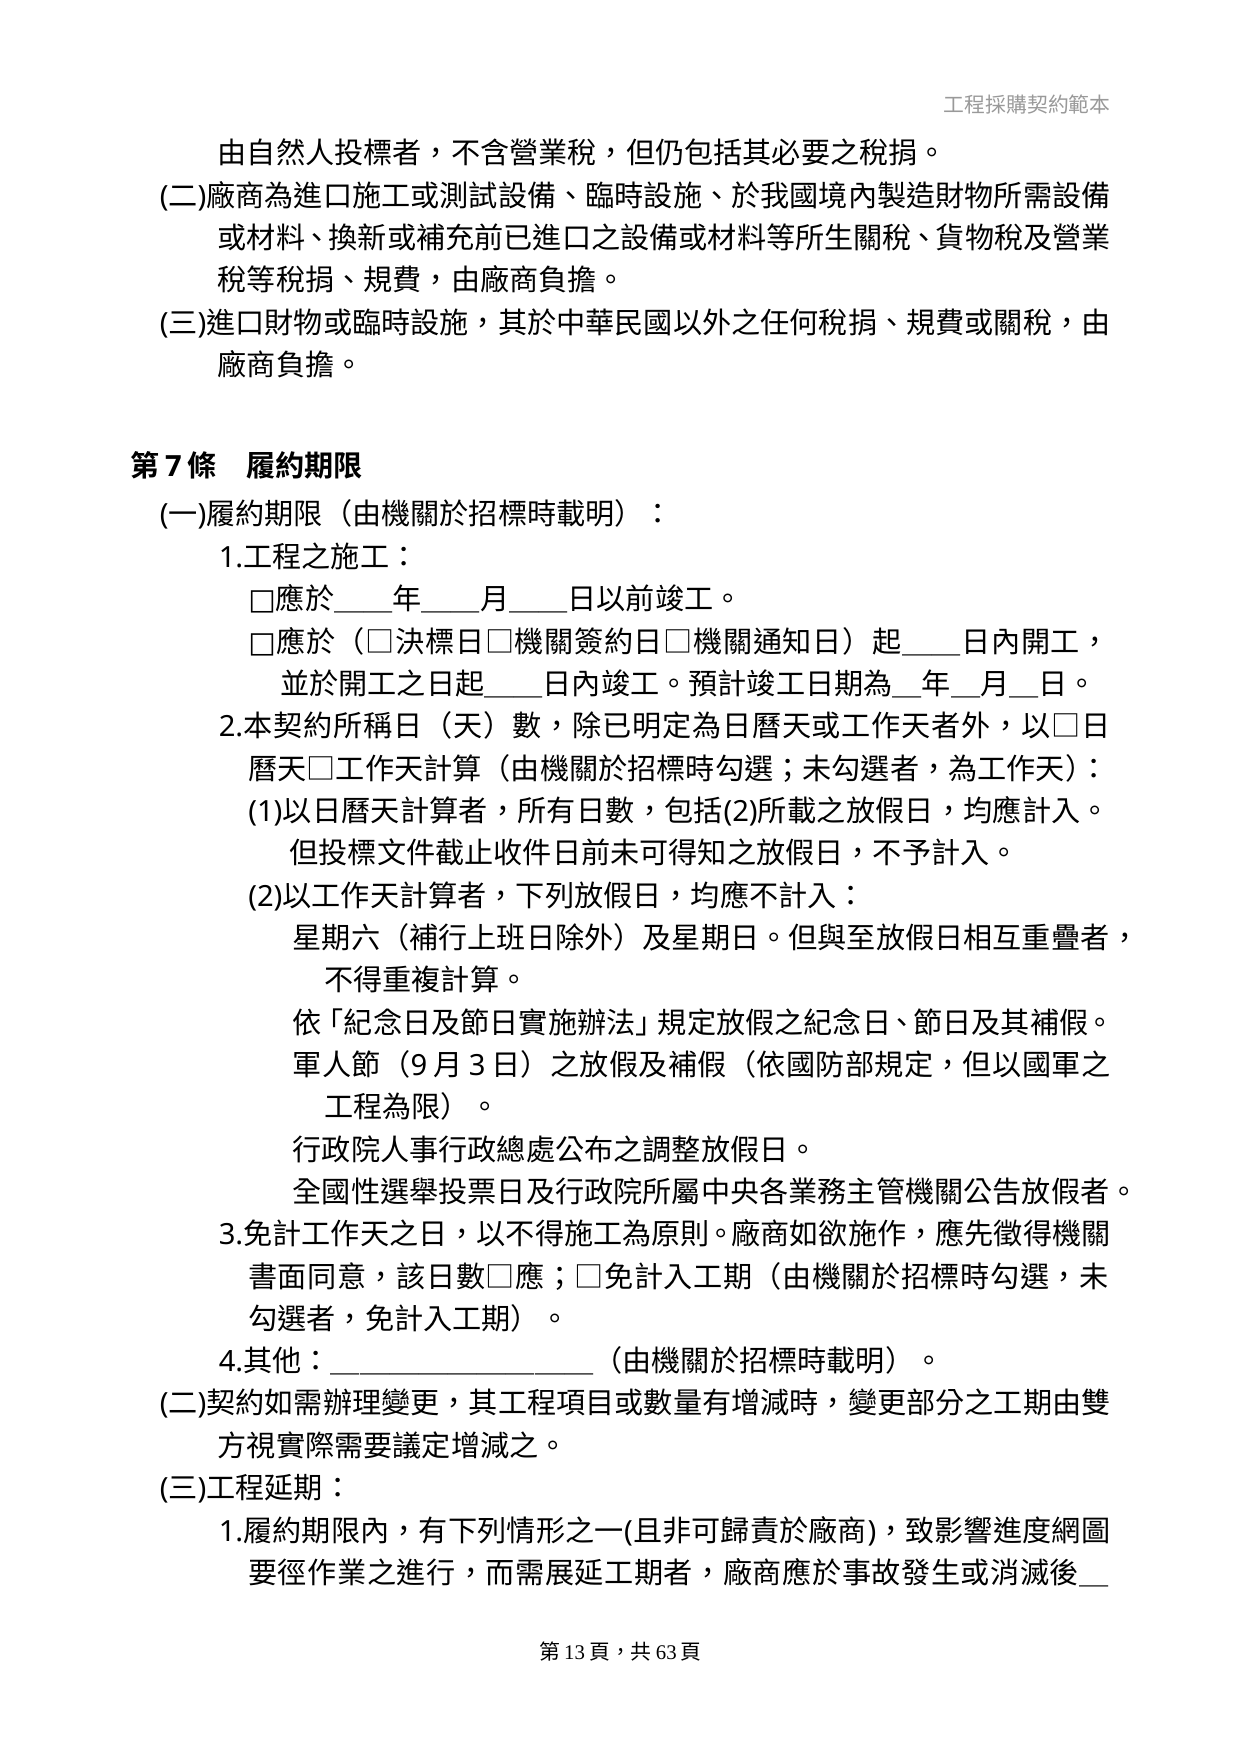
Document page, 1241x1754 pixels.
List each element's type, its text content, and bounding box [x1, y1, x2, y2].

text (一)履約期限（由機關於招標時載明）： [159, 491, 1110, 533]
text 1.履約期限內，有下列情形之一(且非可歸責於廠商)，致影響進度網圖要徑作業之進行，而需展延工期者，廠商應於事故發生或消滅後＿ [218, 1507, 1110, 1592]
text 3.免計工作天之日，以不得施工為原則。廠商如欲施作，應先徵得機關書面同意，該日數□應；□免計入工期（由機關於招標時勾選，未勾選者，免計入工期）。 [218, 1211, 1110, 1338]
text 行政院人事行政總處公布之調整放假日。 [292, 1126, 1110, 1168]
text 星期六（補行上班日除外）及星期日。但與至放假日相互重疊者，不得重複計算。 [292, 914, 1110, 999]
text (二)契約如需辦理變更，其工程項目或數量有增減時，變更部分之工期由雙方視實際需要議定增減之。 [159, 1380, 1110, 1465]
text (二)廠商為進口施工或測試設備、臨時設施、於我國境內製造財物所需設備或材料、換新或補充前已進口之設備或材料等所生關稅、貨物稅及營業稅等稅捐、規費，由廠商負擔。 [159, 172, 1110, 299]
text 全國性選舉投票日及行政院所屬中央各業務主管機關公告放假者。 [292, 1168, 1110, 1211]
text 第7條 履約期限 [130, 442, 1110, 485]
text (三)進口財物或臨時設施，其於中華民國以外之任何稅捐、規費或關稅，由廠商負擔。 [159, 299, 1110, 384]
text 依「紀念日及節日實施辦法」規定放假之紀念日、節日及其補假。 [292, 999, 1110, 1041]
text 由自然人投標者，不含營業稅，但仍包括其必要之稅捐。 [159, 130, 1110, 172]
text 4.其他：＿＿＿＿＿＿＿＿＿（由機關於招標時載明）。 [218, 1338, 1110, 1380]
text 軍人節（9月3日）之放假及補假（依國防部規定，但以國軍之工程為限）。 [292, 1041, 1110, 1126]
text 1.工程之施工： [218, 533, 1110, 576]
text □應於＿＿年＿＿月＿＿日以前竣工。 [248, 576, 1110, 618]
text (2)以工作天計算者，下列放假日，均應不計入： [248, 872, 1110, 914]
text (1)以日曆天計算者，所有日數，包括(2)所載之放假日，均應計入。但投標文件截止收件日前未可得知之放假日，不予計入。 [248, 787, 1110, 872]
text 2.本契約所稱日（天）數，除已明定為日曆天或工作天者外，以□日曆天□工作天計算（由機關於招標時勾選；未勾選者，為工作天）： [218, 703, 1110, 787]
text (三)工程延期： [159, 1465, 1110, 1507]
text □應於（□決標日□機關簽約日□機關通知日）起＿＿日內開工，並於開工之日起＿＿日內竣工。預計竣工日期為＿年＿月＿日。 [248, 618, 1110, 703]
